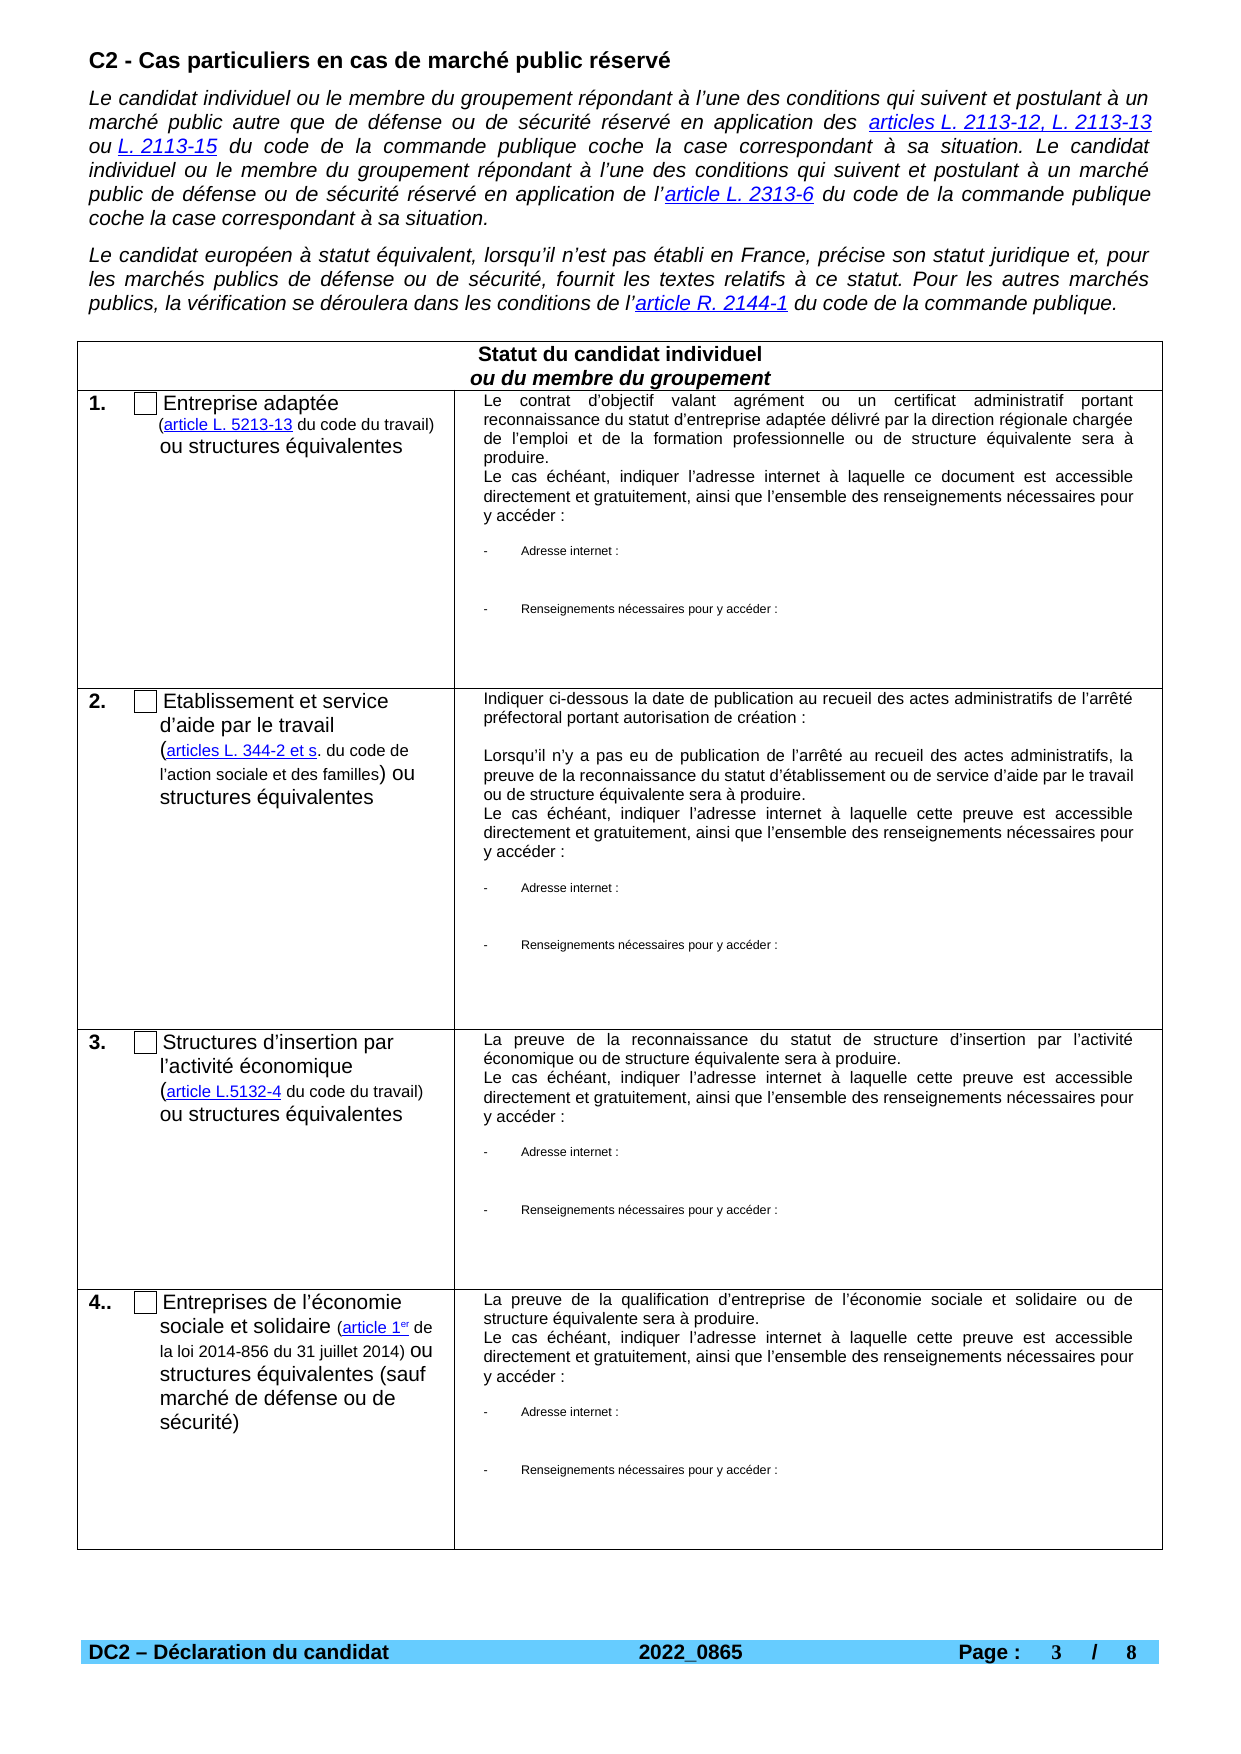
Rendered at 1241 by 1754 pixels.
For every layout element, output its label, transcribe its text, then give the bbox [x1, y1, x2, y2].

table_header Statut du candidat individuel ou du membre du groupement [78, 342, 1162, 389]
text Le candidat européen à statut équivalent, lorsqu’il n’est pas établi en France, précise son statut juridique et, pour les marchés publics de défense ou de sécurité, fournit les textes relatifs à ce statut. Pour les autres marchés publics, la vérification se déroulera dans les conditions de l’article R. 2144-1 du code de la commande publique. [89, 242, 1152, 314]
table_cell Indiquer ci-dessous la date de publication au recueil des actes administratifs de l’arrêté préfectoral portant autorisation de création : Lorsqu’il n’y a pas eu de publication de l’arrêté au recueil des actes administratifs, la preuve de la reconnaissance du statut d’établissement ou de service d’aide par le travail ou de structure équivalente sera à produire. Le cas échéant, indiquer l’adresse internet à laquelle cette preuve est accessible directement et gratuitement, ainsi que l’ensemble des renseignements nécessaires pour y accéder : Adresse internet : Renseignements nécessaires pour y accéder : [455, 689, 1162, 1029]
table_cell 3. Structures d’insertion par l’activité économique (article L.5132-4 du code du travail) ou structures équivalentes [78, 1030, 454, 1289]
text Le candidat individuel ou le membre du groupement répondant à l’une des conditions qui suivent et postulant à un marché public autre que de défense ou de sécurité réservé en application des articles L. 2113-12, L. 2113-13 ou L. 2113-15 du code de la commande publique coche la case correspondant à sa situation. Le candidat individuel ou le membre du groupement répondant à l’une des conditions qui suivent et postulant à un marché public de défense ou de sécurité réservé en application de l’article L. 2313-6 du code de la commande publique coche la case correspondant à sa situation. [89, 86, 1152, 230]
text C2 - Cas particuliers en cas de marché public réservé [89, 47, 1152, 74]
table_cell La preuve de la reconnaissance du statut de structure d’insertion par l’activité économique ou de structure équivalente sera à produire. Le cas échéant, indiquer l’adresse internet à laquelle cette preuve est accessible directement et gratuitement, ainsi que l’ensemble des renseignements nécessaires pour y accéder : Adresse internet : Renseignements nécessaires pour y accéder : [455, 1030, 1162, 1289]
table_cell 1. Entreprise adaptée (article L. 5213-13 du code du travail) ou structures équivalentes [78, 391, 454, 688]
table_cell La preuve de la qualification d’entreprise de l’économie sociale et solidaire ou de structure équivalente sera à produire. Le cas échéant, indiquer l’adresse internet à laquelle cette preuve est accessible directement et gratuitement, ainsi que l’ensemble des renseignements nécessaires pour y accéder : Adresse internet : Renseignements nécessaires pour y accéder : [455, 1290, 1162, 1548]
table_cell Le contrat d’objectif valant agrément ou un certificat administratif portant reconnaissance du statut d’entreprise adaptée délivré par la direction régionale chargée de l’emploi et de la formation professionnelle ou de structure équivalente sera à produire. Le cas échéant, indiquer l’adresse internet à laquelle ce document est accessible directement et gratuitement, ainsi que l’ensemble des renseignements nécessaires pour y accéder : Adresse internet : Renseignements nécessaires pour y accéder : [455, 391, 1162, 688]
table_cell 2. Etablissement et service d’aide par le travail (articles L. 344-2 et s. du code de l’action sociale et des familles) ou structures équivalentes [78, 689, 454, 1029]
table_cell 4.. Entreprises de l’économie sociale et solidaire (article 1er de la loi 2014-856 du 31 juillet 2014) ou structures équivalentes (sauf marché de défense ou de sécurité) [78, 1290, 454, 1548]
